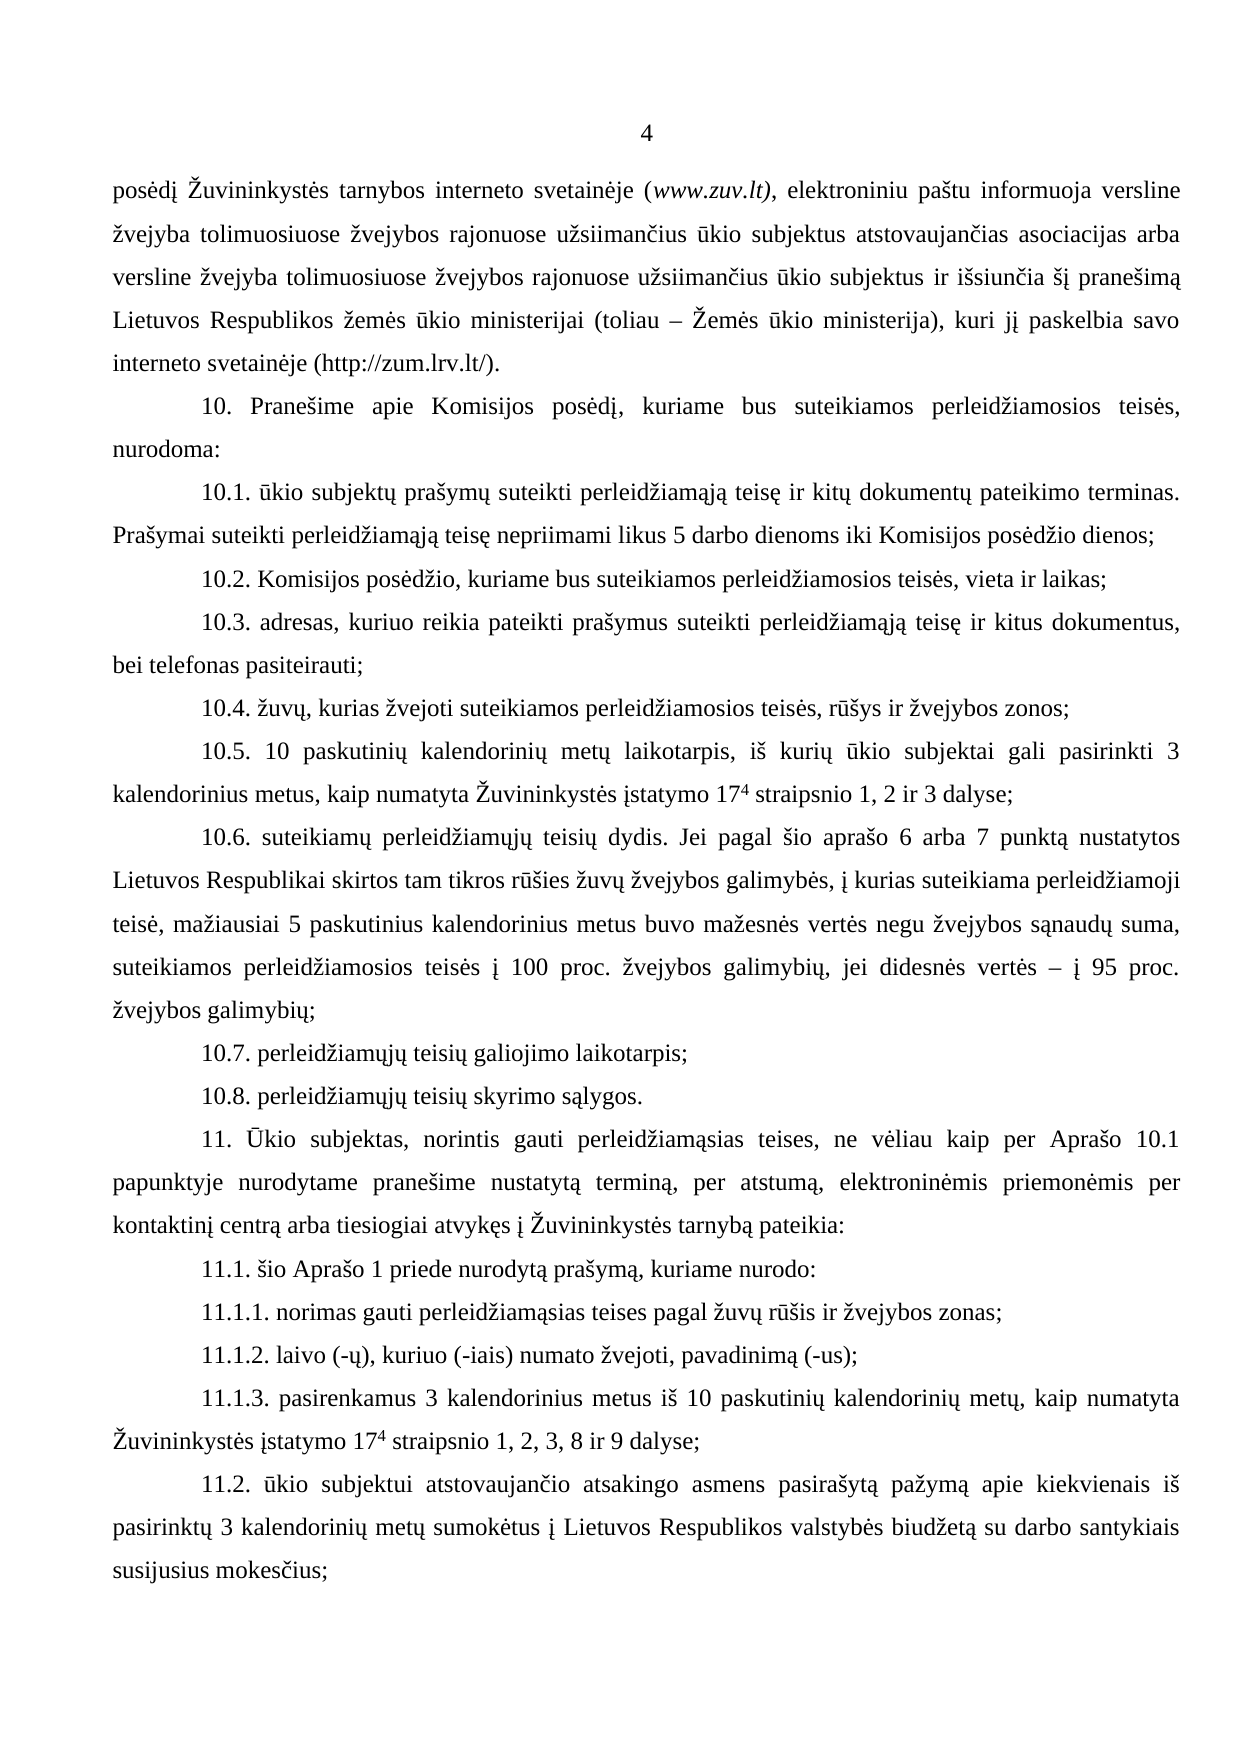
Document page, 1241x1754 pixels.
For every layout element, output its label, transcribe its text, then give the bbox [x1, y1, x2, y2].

text 10.8. perleidžiamųjų teisių skyrimo sąlygos. [142, 1081, 1181, 1110]
text 10.7. perleidžiamųjų teisių galiojimo laikotarpis; [142, 1038, 1181, 1067]
text 11.1.3. pasirenkamus 3 kalendorinius metus iš 10 paskutinių kalendorinių metų, kaip numatyta Žuvininkystės įstatymo 174 straipsnio 1, 2, 3, 8 ir 9 dalyse; [112, 1383, 1181, 1455]
text 10.6. suteikiamų perleidžiamųjų teisių dydis. Jei pagal šio aprašo 6 arba 7 punktą nustatytos Lietuvos Respublikai skirtos tam tikros rūšies žuvų žvejybos galimybės, į kurias suteikiama perleidžiamoji teisė, mažiausiai 5 paskutinius kalendorinius metus buvo mažesnės vertės negu žvejybos sąnaudų suma, suteikiamos perleidžiamosios teisės į 100 proc. žvejybos galimybių, jei didesnės vertės – į 95 proc. žvejybos galimybių; [112, 822, 1181, 1024]
text posėdį Žuvininkystės tarnybos interneto svetainėje (www.zuv.lt), elektroniniu paštu informuoja versline žvejyba tolimuosiuose žvejybos rajonuose užsiimančius ūkio subjektus atstovaujančias asociacijas arba versline žvejyba tolimuosiuose žvejybos rajonuose užsiimančius ūkio subjektus ir išsiunčia šį pranešimą Lietuvos Respublikos žemės ūkio ministerijai (toliau – Žemės ūkio ministerija), kuri jį paskelbia savo interneto svetainėje (http://zum.lrv.lt/). [112, 176, 1181, 377]
text 10.5. 10 paskutinių kalendorinių metų laikotarpis, iš kurių ūkio subjektai gali pasirinkti 3 kalendorinius metus, kaip numatyta Žuvininkystės įstatymo 174 straipsnio 1, 2 ir 3 dalyse; [112, 736, 1181, 808]
text 10.4. žuvų, kurias žvejoti suteikiamos perleidžiamosios teisės, rūšys ir žvejybos zonos; [142, 693, 1181, 722]
text 11.1.2. laivo (-ų), kuriuo (-iais) numato žvejoti, pavadinimą (-us); [142, 1340, 1181, 1369]
text 11. Ūkio subjektas, norintis gauti perleidžiamąsias teises, ne vėliau kaip per Aprašo 10.1 papunktyje nurodytame pranešime nustatytą terminą, per atstumą, elektroninėmis priemonėmis per kontaktinį centrą arba tiesiogiai atvykęs į Žuvininkystės tarnybą pateikia: [112, 1124, 1181, 1239]
text 11.1.1. norimas gauti perleidžiamąsias teises pagal žuvų rūšis ir žvejybos zonas; [112, 1297, 1181, 1326]
text 11.2. ūkio subjektui atstovaujančio atsakingo asmens pasirašytą pažymą apie kiekvienais iš pasirinktų 3 kalendorinių metų sumokėtus į Lietuvos Respublikos valstybės biudžetą su darbo santykiais susijusius mokesčius; [112, 1469, 1181, 1584]
text 10.2. Komisijos posėdžio, kuriame bus suteikiamos perleidžiamosios teisės, vieta ir laikas; [142, 564, 1181, 592]
text 11.1. šio Aprašo 1 priede nurodytą prašymą, kuriame nurodo: [142, 1254, 1181, 1282]
text 10.3. adresas, kuriuo reikia pateikti prašymus suteikti perleidžiamąją teisę ir kitus dokumentus, bei telefonas pasiteirauti; [112, 607, 1181, 679]
text 10.1. ūkio subjektų prašymų suteikti perleidžiamąją teisę ir kitų dokumentų pateikimo terminas. Prašymai suteikti perleidžiamąją teisę nepriimami likus 5 darbo dienoms iki Komisijos posėdžio dienos; [112, 477, 1181, 549]
text 10. Pranešime apie Komisijos posėdį, kuriame bus suteikiamos perleidžiamosios teisės, nurodoma: [112, 391, 1181, 463]
